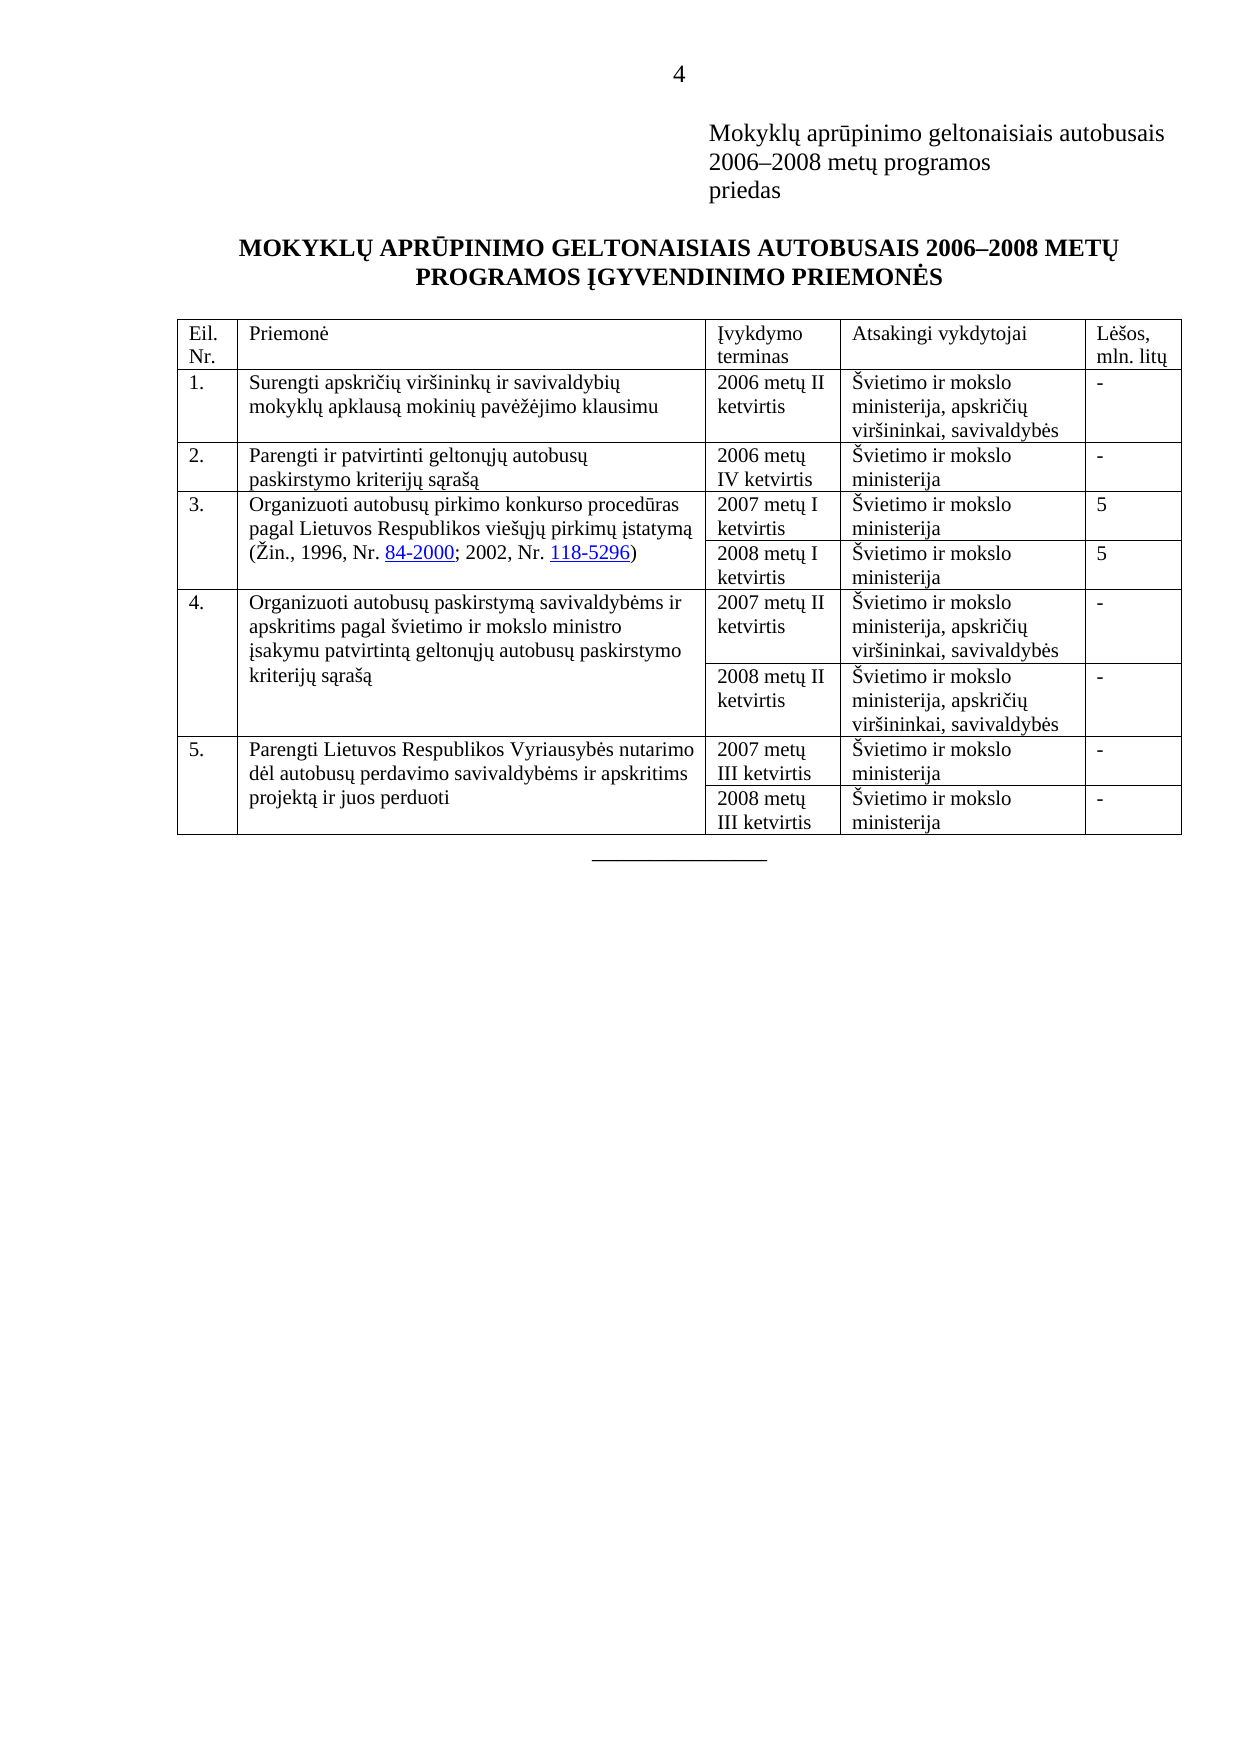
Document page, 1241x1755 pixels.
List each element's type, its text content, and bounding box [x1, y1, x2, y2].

table_cell Švietimo ir mokslo ministerija, apskričių viršininkai, savivaldybės [841, 590, 1085, 662]
table_cell 5 [1086, 492, 1181, 540]
text MOKYKLŲ APRŪPINIMO GELTONAISIAIS AUTOBUSAIS 2006–2008 METŲ PROGRAMOS ĮGYVENDINIMO PRIEMONĖS [177, 233, 1181, 291]
table_cell 2. [178, 443, 237, 491]
table_cell 2007 metų I ketvirtis [706, 492, 840, 540]
table_cell 2007 metų II ketvirtis [706, 590, 840, 662]
table_header Įvykdymo terminas [706, 320, 840, 368]
table_cell 2006 metų II ketvirtis [706, 370, 840, 442]
table_cell Švietimo ir mokslo ministerija [841, 786, 1085, 834]
table_cell - [1086, 590, 1181, 662]
table_header Atsakingi vykdytojai [841, 320, 1085, 368]
table_cell - [1086, 443, 1181, 491]
table_cell Švietimo ir mokslo ministerija [841, 737, 1085, 785]
text Mokyklų aprūpinimo geltonaisiais autobusais [177, 118, 1181, 147]
text 2006–2008 metų programos [177, 147, 1181, 176]
table_cell 2008 metų III ketvirtis [706, 786, 840, 834]
table_cell 2008 metų I ketvirtis [706, 541, 840, 589]
table_cell Švietimo ir mokslo ministerija [841, 443, 1085, 491]
table_cell 4. [178, 590, 237, 736]
table_cell - [1086, 370, 1181, 442]
table_cell 2006 metų IV ketvirtis [706, 443, 840, 491]
table_cell 2007 metų III ketvirtis [706, 737, 840, 785]
text priedas [177, 176, 1181, 204]
table_cell Švietimo ir mokslo ministerija [841, 492, 1085, 540]
table_header Priemonė [238, 320, 705, 368]
table_cell 5. [178, 737, 237, 834]
table_cell Surengti apskričių viršininkų ir savivaldybių mokyklų apklausą mokinių pavėžėjimo klausimu [238, 370, 705, 442]
table_cell Švietimo ir mokslo ministerija, apskričių viršininkai, savivaldybės [841, 370, 1085, 442]
table_cell Švietimo ir mokslo ministerija, apskričių viršininkai, savivaldybės [841, 664, 1085, 736]
table_cell Parengti ir patvirtinti geltonųjų autobusų paskirstymo kriterijų sąrašą [238, 443, 705, 491]
table_cell 1. [178, 370, 237, 442]
table_cell Parengti Lietuvos Respublikos Vyriausybės nutarimo dėl autobusų perdavimo savivaldybėms ir apskritims projektą ir juos perduoti [238, 737, 705, 834]
table_cell Organizuoti autobusų paskirstymą savivaldybėms ir apskritims pagal švietimo ir mokslo ministro įsakymu patvirtintą geltonųjų autobusų paskirstymo kriterijų sąrašą [238, 590, 705, 736]
text ______________ [177, 835, 1181, 864]
table_cell Organizuoti autobusų pirkimo konkurso procedūras pagal Lietuvos Respublikos viešųjų pirkimų įstatymą (Žin., 1996, Nr. 84-2000; 2002, Nr. 118-5296) [238, 492, 705, 589]
table_header Lėšos, mln. litų [1086, 320, 1181, 368]
table_header Eil. Nr. [178, 320, 237, 368]
table_cell Švietimo ir mokslo ministerija [841, 541, 1085, 589]
table_cell 2008 metų II ketvirtis [706, 664, 840, 736]
table_cell - [1086, 737, 1181, 785]
table_cell - [1086, 664, 1181, 736]
table_cell 5 [1086, 541, 1181, 589]
table_cell 3. [178, 492, 237, 589]
table_cell - [1086, 786, 1181, 834]
